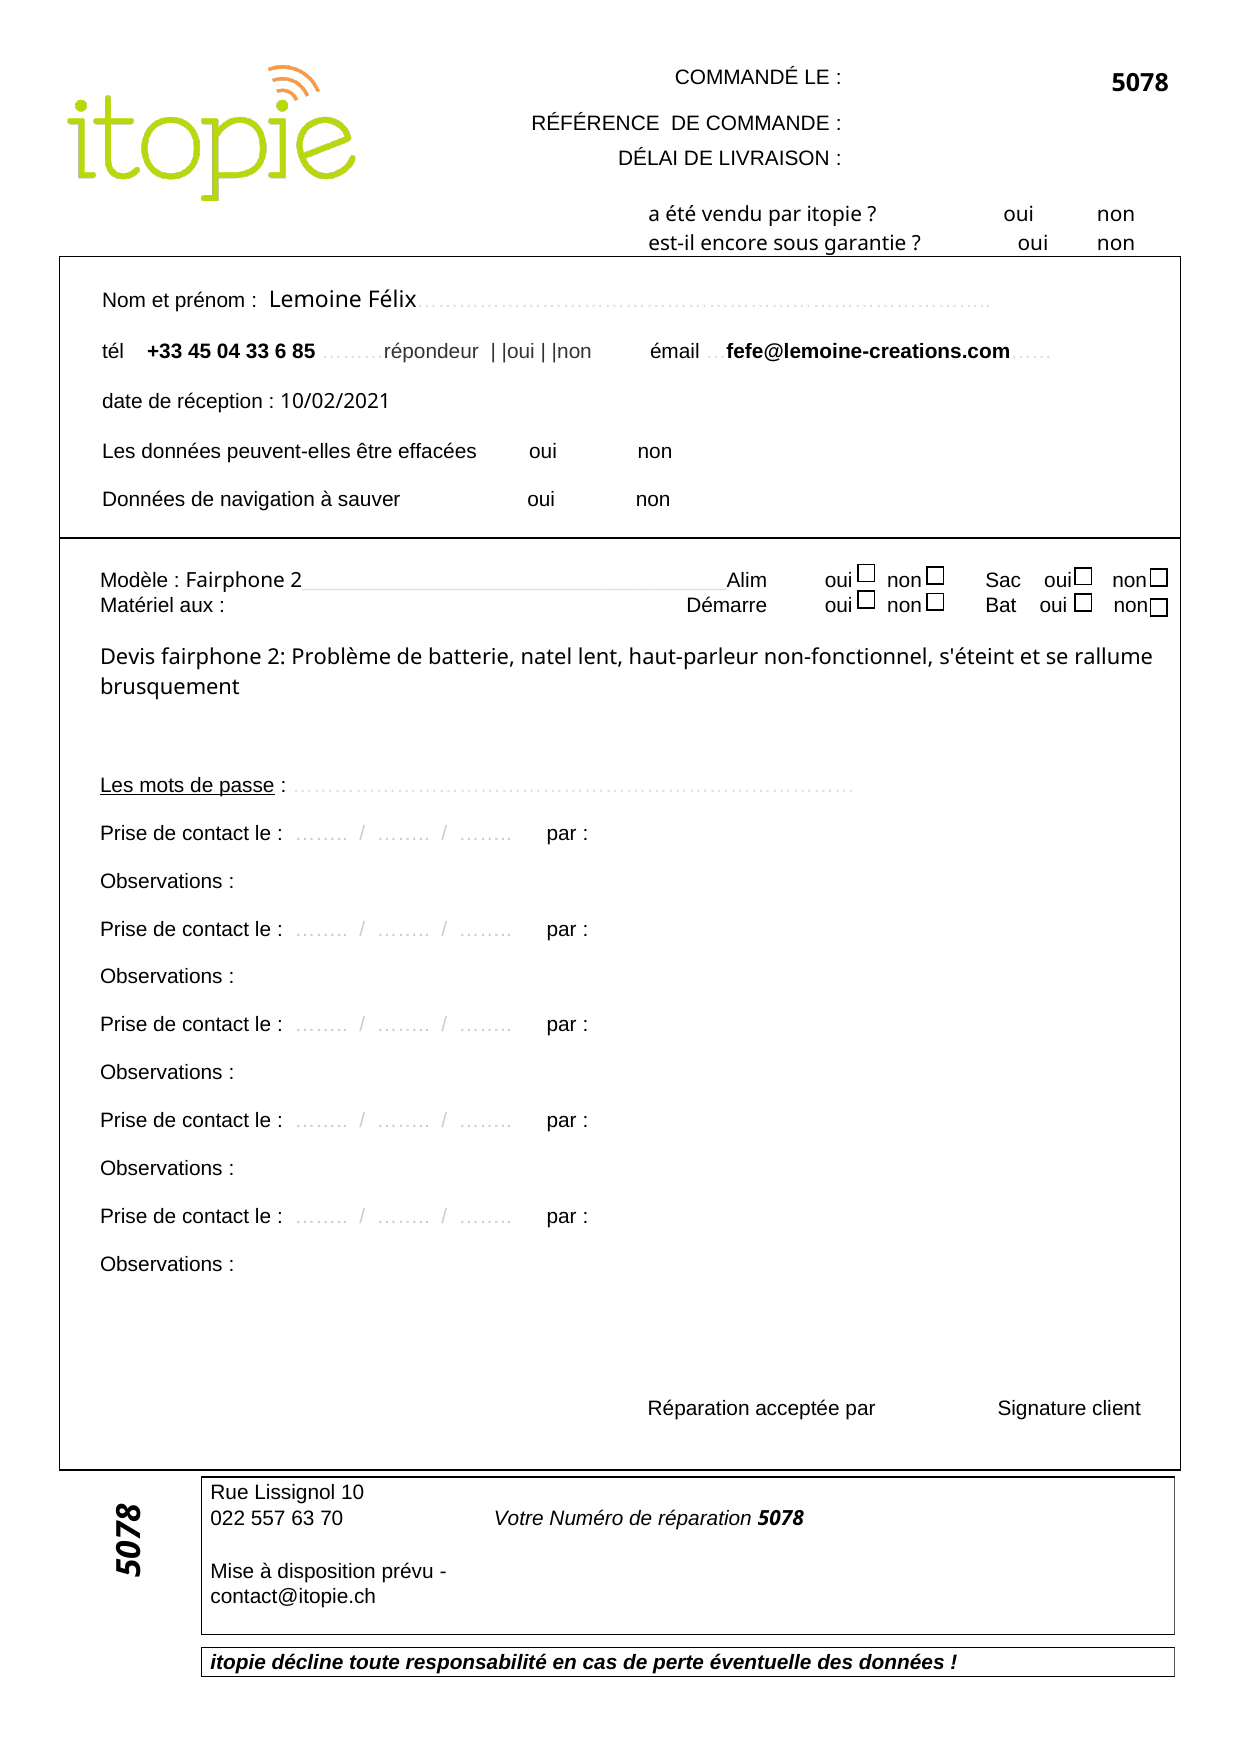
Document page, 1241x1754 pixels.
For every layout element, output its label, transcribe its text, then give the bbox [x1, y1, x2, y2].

text Les mots de passe : ……………………………………………………………………… [60, 769, 1180, 797]
text Observations : [60, 1057, 1180, 1084]
text Prise de contact le : …….. / …….. / …….. par : [60, 1105, 1180, 1132]
text Observations : [60, 961, 1180, 988]
text Prise de contact le : …….. / …….. / …….. par : [60, 1009, 1180, 1036]
table_cell [847, 105, 1180, 140]
text Prise de contact le : …….. / …….. / …….. par : [60, 913, 1180, 940]
table_header Rue Lissignol 10 022 557 63 70 Votre Numéro de réparation 5078 Mise à disposition prévu - contact@itopie.ch [195, 1471, 1180, 1641]
picture [67, 65, 356, 201]
text Observations : [60, 865, 1180, 892]
text Observations : [60, 1153, 1180, 1180]
text Prise de contact le : …….. / …….. / …….. par : [60, 1201, 1180, 1228]
table_cell DÉLAI DE LIVRAISON : [490, 140, 847, 175]
text tél +33 45 04 33 6 85 ………répondeur | |oui | |non émail …fefe@lemoine-creations.com…… [60, 335, 1180, 362]
text Nom et prénom : Lemoine Félix……………………………………………………………………….. [60, 280, 1180, 314]
text Données de navigation à sauver oui non [60, 484, 1180, 511]
text Réparation acceptée par Signature client [60, 1392, 1180, 1419]
text Les données peuvent-elles être effacées oui non [60, 436, 1180, 463]
text Observations : [60, 1249, 1180, 1276]
text date de réception : 10/02/2021 [60, 383, 1180, 415]
table_header 5078 [847, 59, 1180, 104]
table_header COMMANDÉ LE : [490, 59, 847, 104]
text Prise de contact le : …….. / …….. / …….. par : [60, 817, 1180, 844]
text Devis fairphone 2: Problème de batterie, natel lent, haut-parleur non-fonctionnel, s'éteint et se rallume brusquement [60, 638, 1180, 701]
text Modèle : Fairphone 2 Alim oui non Sac oui non [879, 562, 925, 590]
table_cell [847, 140, 1180, 175]
table_header 5078 [59, 1471, 195, 1683]
table_cell itopie décline toute responsabilité en cas de perte éventuelle des données ! [195, 1641, 1180, 1683]
table_cell RÉFÉRENCE DE COMMANDE : [490, 105, 847, 140]
text Modèle : Fairphone 2 Alim oui non Sac oui non [948, 562, 1180, 590]
text Modèle : Fairphone 2 Alim oui non Sac oui non [60, 562, 856, 590]
text Matériel aux : Démarre oui non Bat oui non [60, 590, 1180, 617]
text est-il encore sous garantie ? oui non [59, 228, 1181, 256]
text a été vendu par itopie ? oui non [59, 199, 1181, 228]
